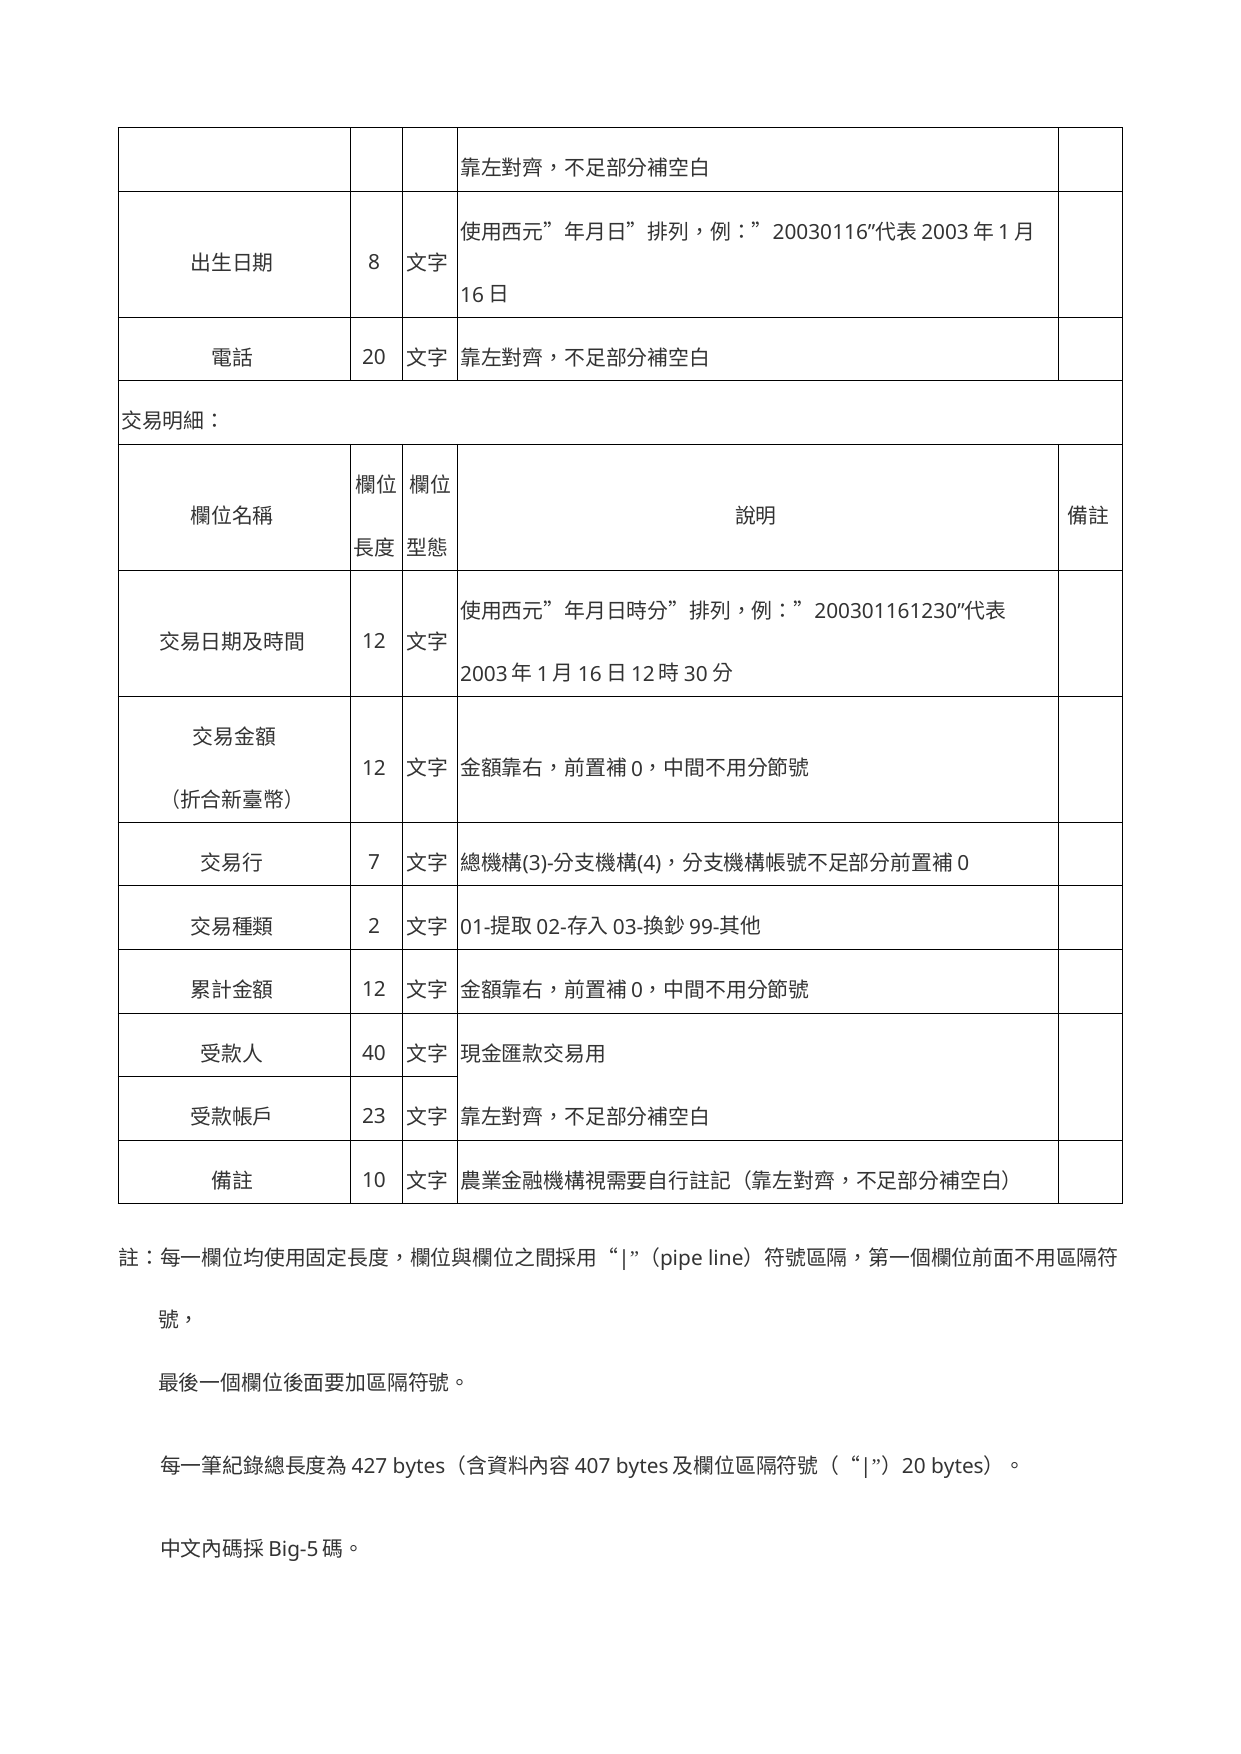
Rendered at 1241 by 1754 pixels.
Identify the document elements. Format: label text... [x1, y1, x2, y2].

table_cell 金額靠右，前置補0，中間不用分節號 [458, 697, 1058, 822]
table_cell 備註 [119, 1141, 350, 1203]
table_cell 文字 [403, 571, 457, 696]
table_cell 使用西元”年月日”排列，例：”20030116”代表2003年1月16日 [458, 192, 1058, 317]
table_cell 電話 [119, 318, 350, 380]
table_cell 交易種類 [119, 886, 350, 949]
table_cell 文字 [403, 1014, 457, 1076]
table_cell 欄位名稱 [119, 445, 350, 570]
table_cell 文字 [403, 950, 457, 1012]
table_cell 受款帳戶 [119, 1077, 350, 1139]
table_cell 文字 [403, 886, 457, 949]
table_cell 文字 [403, 1077, 457, 1139]
table_cell 文字 [403, 697, 457, 822]
table_cell 備註 [1059, 445, 1122, 570]
table_cell 文字 [403, 823, 457, 885]
table_cell 文字 [403, 1141, 457, 1203]
table_cell 欄位長度 [351, 445, 402, 570]
table_cell 交易明細： [119, 381, 1122, 444]
table_cell 交易日期及時間 [119, 571, 350, 696]
table_cell 總機構(3)-分支機構(4)，分支機構帳號不足部分前置補0 [458, 823, 1058, 885]
table_cell 靠左對齊，不足部分補空白 [458, 318, 1058, 380]
table_cell 累計金額 [119, 950, 350, 1012]
table_cell 說明 [458, 445, 1058, 570]
table_cell 12 [351, 950, 402, 1012]
table_cell [1059, 128, 1122, 191]
table_cell [1059, 192, 1122, 317]
table_cell [403, 128, 457, 191]
table_cell [1059, 1014, 1122, 1139]
table_cell [119, 128, 350, 191]
table_cell [1059, 697, 1122, 822]
table_cell 12 [351, 571, 402, 696]
table_cell 現金匯款交易用 靠左對齊，不足部分補空白 [458, 1014, 1058, 1139]
text 註：每一欄位均使用固定長度，欄位與欄位之間採用“|”（pipe line）符號區隔，第一個欄位前面不用區隔符號， 最後一個欄位後面要加區隔符號。 [118, 1214, 1122, 1402]
table_cell 文字 [403, 192, 457, 317]
table_cell 受款人 [119, 1014, 350, 1076]
table_cell 文字 [403, 318, 457, 380]
table_cell 使用西元”年月日時分”排列，例：”200301161230”代表2003年1月16日12時30分 [458, 571, 1058, 696]
table_cell 交易行 [119, 823, 350, 885]
table_cell 交易金額 （折合新臺幣） [119, 697, 350, 822]
table_cell 20 [351, 318, 402, 380]
table_cell [1059, 950, 1122, 1012]
table_cell 農業金融機構視需要自行註記（靠左對齊，不足部分補空白） [458, 1141, 1058, 1203]
table_cell 靠左對齊，不足部分補空白 [458, 128, 1058, 191]
table_cell 12 [351, 697, 402, 822]
table_cell [1059, 1141, 1122, 1203]
table_cell 23 [351, 1077, 402, 1139]
table_cell [1059, 823, 1122, 885]
text 每一筆紀錄總長度為427 bytes（含資料內容407 bytes及欄位區隔符號（“|”）20 bytes）。 [118, 1423, 1122, 1485]
table_cell 8 [351, 192, 402, 317]
table_cell 01-提取02-存入03-換鈔99-其他 [458, 886, 1058, 949]
table_cell [351, 128, 402, 191]
table_cell 欄位型態 [403, 445, 457, 570]
table_cell 出生日期 [119, 192, 350, 317]
table_cell 7 [351, 823, 402, 885]
text 中文內碼採Big-5碼。 [118, 1506, 1122, 1569]
table_cell 2 [351, 886, 402, 949]
table_cell [1059, 318, 1122, 380]
table_cell 金額靠右，前置補0，中間不用分節號 [458, 950, 1058, 1012]
table_cell [1059, 571, 1122, 696]
table_cell 40 [351, 1014, 402, 1076]
table_cell 10 [351, 1141, 402, 1203]
table_cell [1059, 886, 1122, 949]
